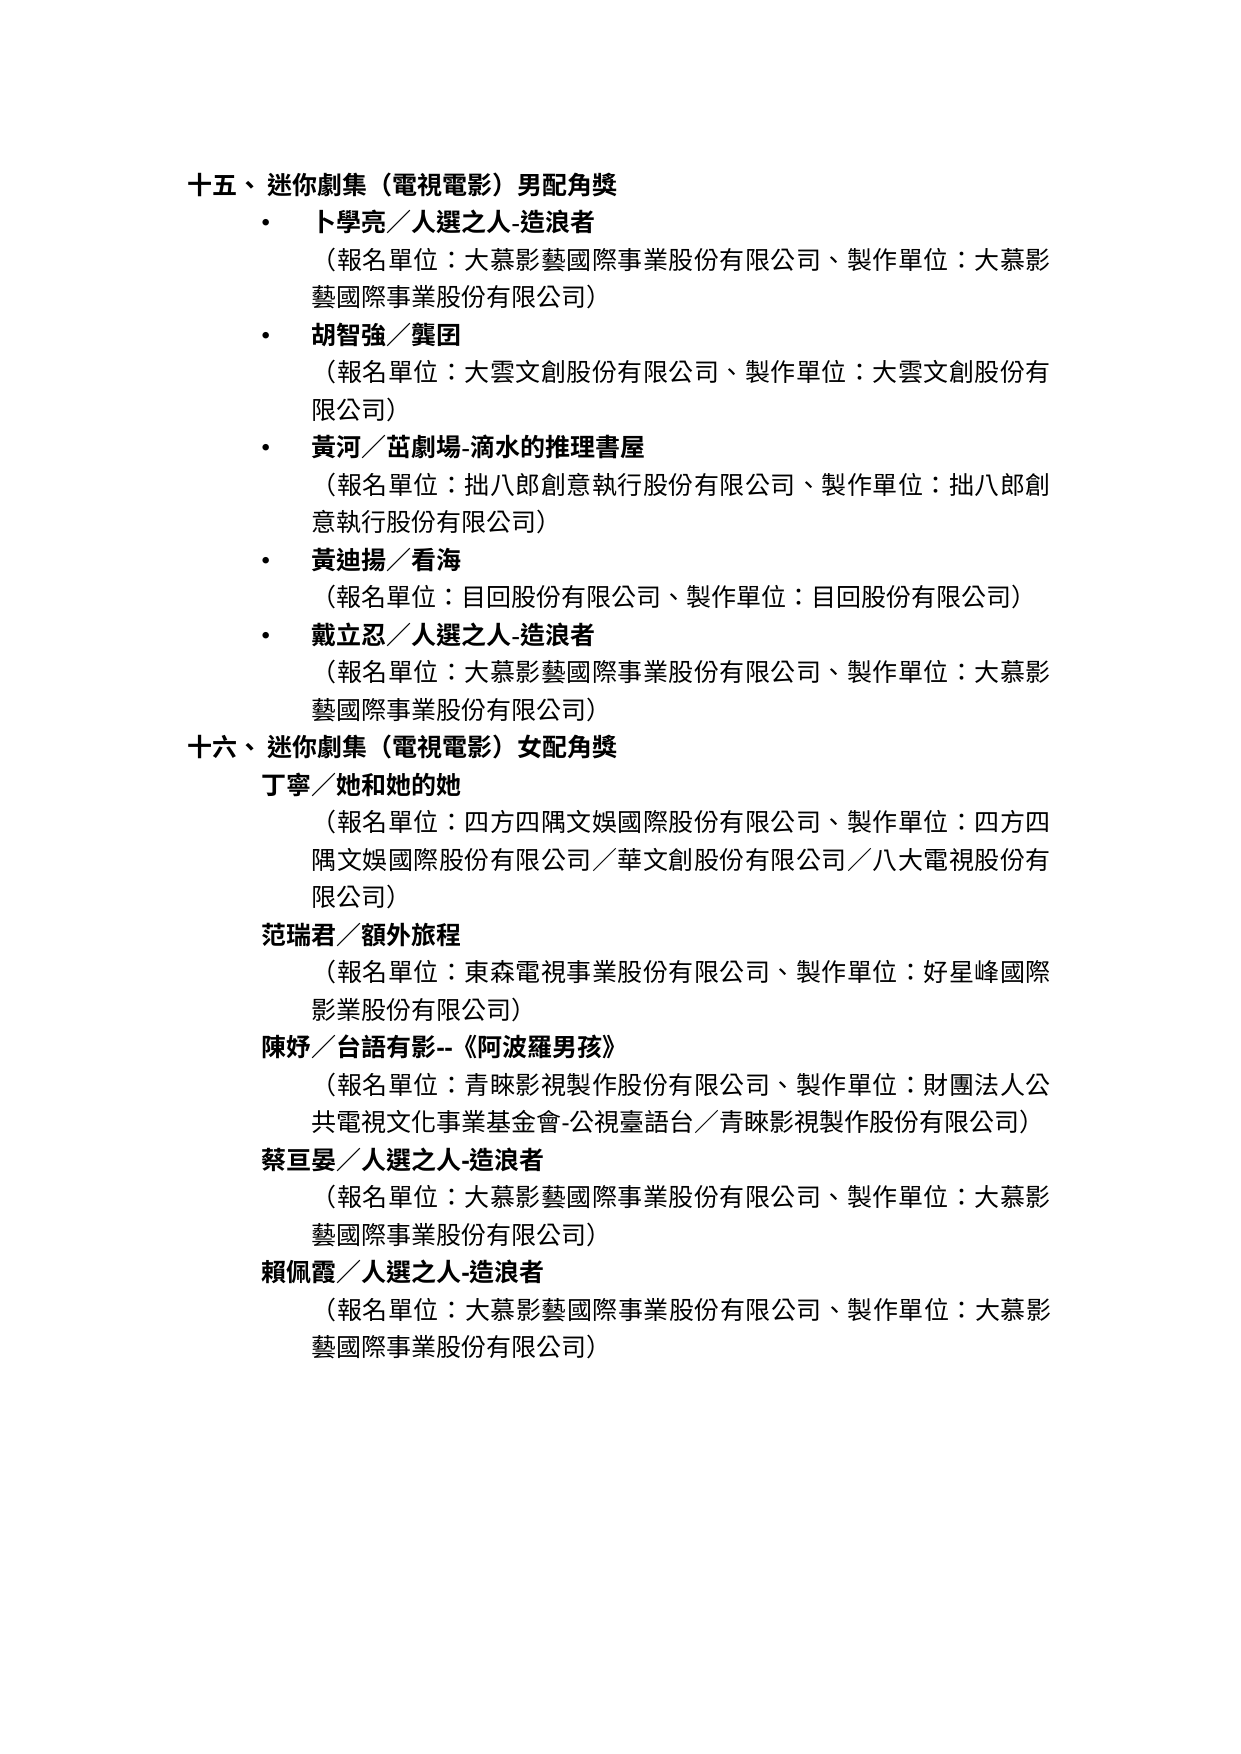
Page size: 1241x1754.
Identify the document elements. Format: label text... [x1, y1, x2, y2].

subtitle 迷你劇集（電視電影）男配角獎 [187, 164, 1053, 202]
list （報名單位：四方四隅文娛國際股份有限公司、製作單位：四方四隅文娛國際股份有限公司／華文創股份有限公司／八大電視股份有限公司） [311, 802, 1053, 914]
list （報名單位：大慕影藝國際事業股份有限公司、製作單位：大慕影藝國際事業股份有限公司） [311, 239, 1053, 314]
text 范瑞君／額外旅程 [261, 914, 1053, 952]
list （報名單位：大慕影藝國際事業股份有限公司、製作單位：大慕影藝國際事業股份有限公司） [311, 1177, 1053, 1252]
list 卜學亮／人選之人-造浪者 [261, 202, 1053, 239]
subtitle 迷你劇集（電視電影）女配角獎 [187, 727, 1053, 764]
text 丁寧／她和她的她 [261, 764, 1053, 802]
list （報名單位：青睞影視製作股份有限公司、製作單位：財團法人公共電視文化事業基金會-公視臺語台／青睞影視製作股份有限公司） [311, 1064, 1053, 1139]
list 胡智強／龔囝 [261, 314, 1053, 352]
list （報名單位：大慕影藝國際事業股份有限公司、製作單位：大慕影藝國際事業股份有限公司） [311, 1289, 1053, 1364]
text 賴佩霞／人選之人-造浪者 [261, 1252, 1053, 1289]
list （報名單位：東森電視事業股份有限公司、製作單位：好星峰國際影業股份有限公司） [311, 952, 1053, 1027]
list （報名單位：拙八郎創意執行股份有限公司、製作單位：拙八郎創意執行股份有限公司） [311, 464, 1053, 539]
list （報名單位：大慕影藝國際事業股份有限公司、製作單位：大慕影藝國際事業股份有限公司） [311, 652, 1053, 727]
list 戴立忍／人選之人-造浪者 [261, 614, 1053, 652]
list 黃河／茁劇場-滴水的推理書屋 [261, 427, 1053, 464]
list （報名單位：目回股份有限公司、製作單位：目回股份有限公司） [311, 577, 1053, 614]
list 黃迪揚／看海 [261, 539, 1053, 577]
list （報名單位：大雲文創股份有限公司、製作單位：大雲文創股份有限公司） [311, 352, 1053, 427]
text 陳妤／台語有影--《阿波羅男孩》 [261, 1027, 1053, 1064]
text 蔡亘晏／人選之人-造浪者 [261, 1139, 1053, 1177]
